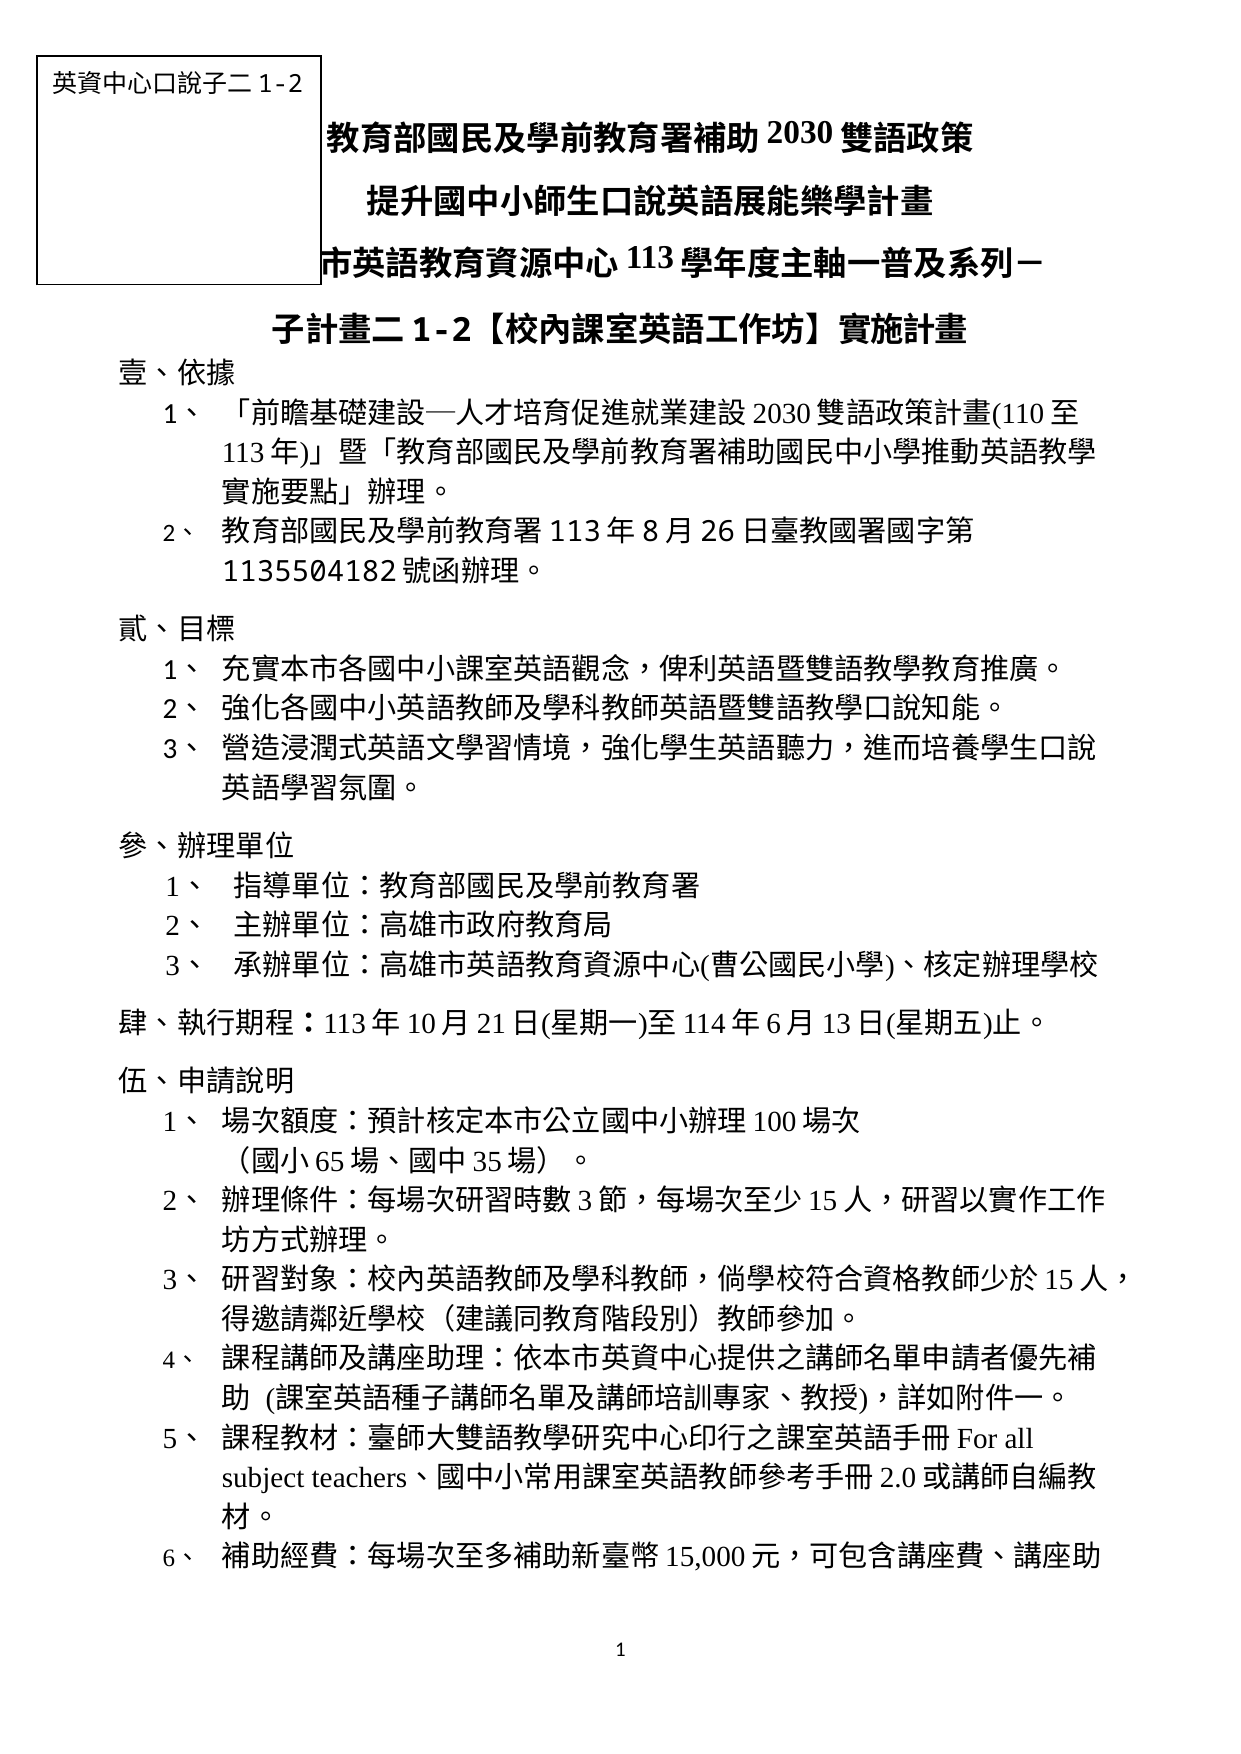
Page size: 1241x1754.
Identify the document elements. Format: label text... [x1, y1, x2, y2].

list 主辦單位：高雄市政府教育局 [165, 904, 1122, 943]
list 場次額度：預計核定本市公立國中小辦理100場次 [162, 1100, 1122, 1139]
list 充實本市各國中小課室英語觀念，俾利英語暨雙語教學教育推廣。 [162, 648, 1122, 687]
list 辦理條件：每場次研習時數3節，每場次至少15人，研習以實作工作坊方式辦理。 [162, 1179, 1122, 1258]
list 教育部國民及學前教育署113年8月26日臺教國署國字第1135504182號函辦理。 [162, 510, 1122, 589]
list 研習對象：校內英語教師及學科教師，倘學校符合資格教師少於15人，得邀請鄰近學校（建議同教育階段別）教師參加。 [162, 1258, 1122, 1337]
text 子計畫二1-2【校內課室英語工作坊】實施計畫 [118, 300, 1122, 352]
list 目標 [118, 608, 1122, 648]
subtitle 教育部國民及學前教育署補助2030雙語政策 [322, 112, 1122, 175]
list 「前瞻基礎建設─人才培育促進就業建設2030雙語政策計畫(110至113年)」暨「教育部國民及學前教育署補助國民中小學推動英語教學實施要點」辦理。 [162, 391, 1122, 510]
subtitle 提升國中小師生口說英語展能樂學計畫 [322, 175, 1122, 237]
list 承辦單位：高雄市英語教育資源中心(曹公國民小學)、核定辦理學校 [165, 943, 1122, 983]
list 申請說明 [118, 1060, 1122, 1100]
list 課程教材：臺師大雙語教學研究中心印行之課室英語手冊For all subject teachers、國中小常用課室英語教師參考手冊2.0或講師自編教材。 [162, 1416, 1122, 1535]
list 補助經費：每場次至多補助新臺幣15,000元，可包含講座費、講座助 [162, 1535, 1122, 1575]
text 英資中心口說子二1-2 [53, 64, 305, 100]
list 辦理單位 [118, 825, 1122, 864]
list 指導單位：教育部國民及學前教育署 [165, 864, 1122, 904]
list 執行期程：113年10月21日(星期一)至114年6月13日(星期五)止。 [118, 1002, 1122, 1041]
list 強化各國中小英語教師及學科教師英語暨雙語教學口說知能。 [162, 687, 1122, 727]
list 課程講師及講座助理：依本市英資中心提供之講師名單申請者優先補助 (課室英語種子講師名單及講師培訓專家、教授)，詳如附件一。 [162, 1337, 1122, 1416]
text （國小65場、國中35場）。 [222, 1139, 1122, 1179]
list 營造浸潤式英語文學習情境，強化學生英語聽力，進而培養學生口說英語學習氛圍。 [162, 727, 1122, 806]
subtitle 教育部國民及學前教育署補助2030雙語政策 [38, 57, 320, 284]
list 依據 [118, 352, 1122, 391]
subtitle 高雄市英語教育資源中心113學年度主軸一普及系列－ [177, 237, 1122, 300]
